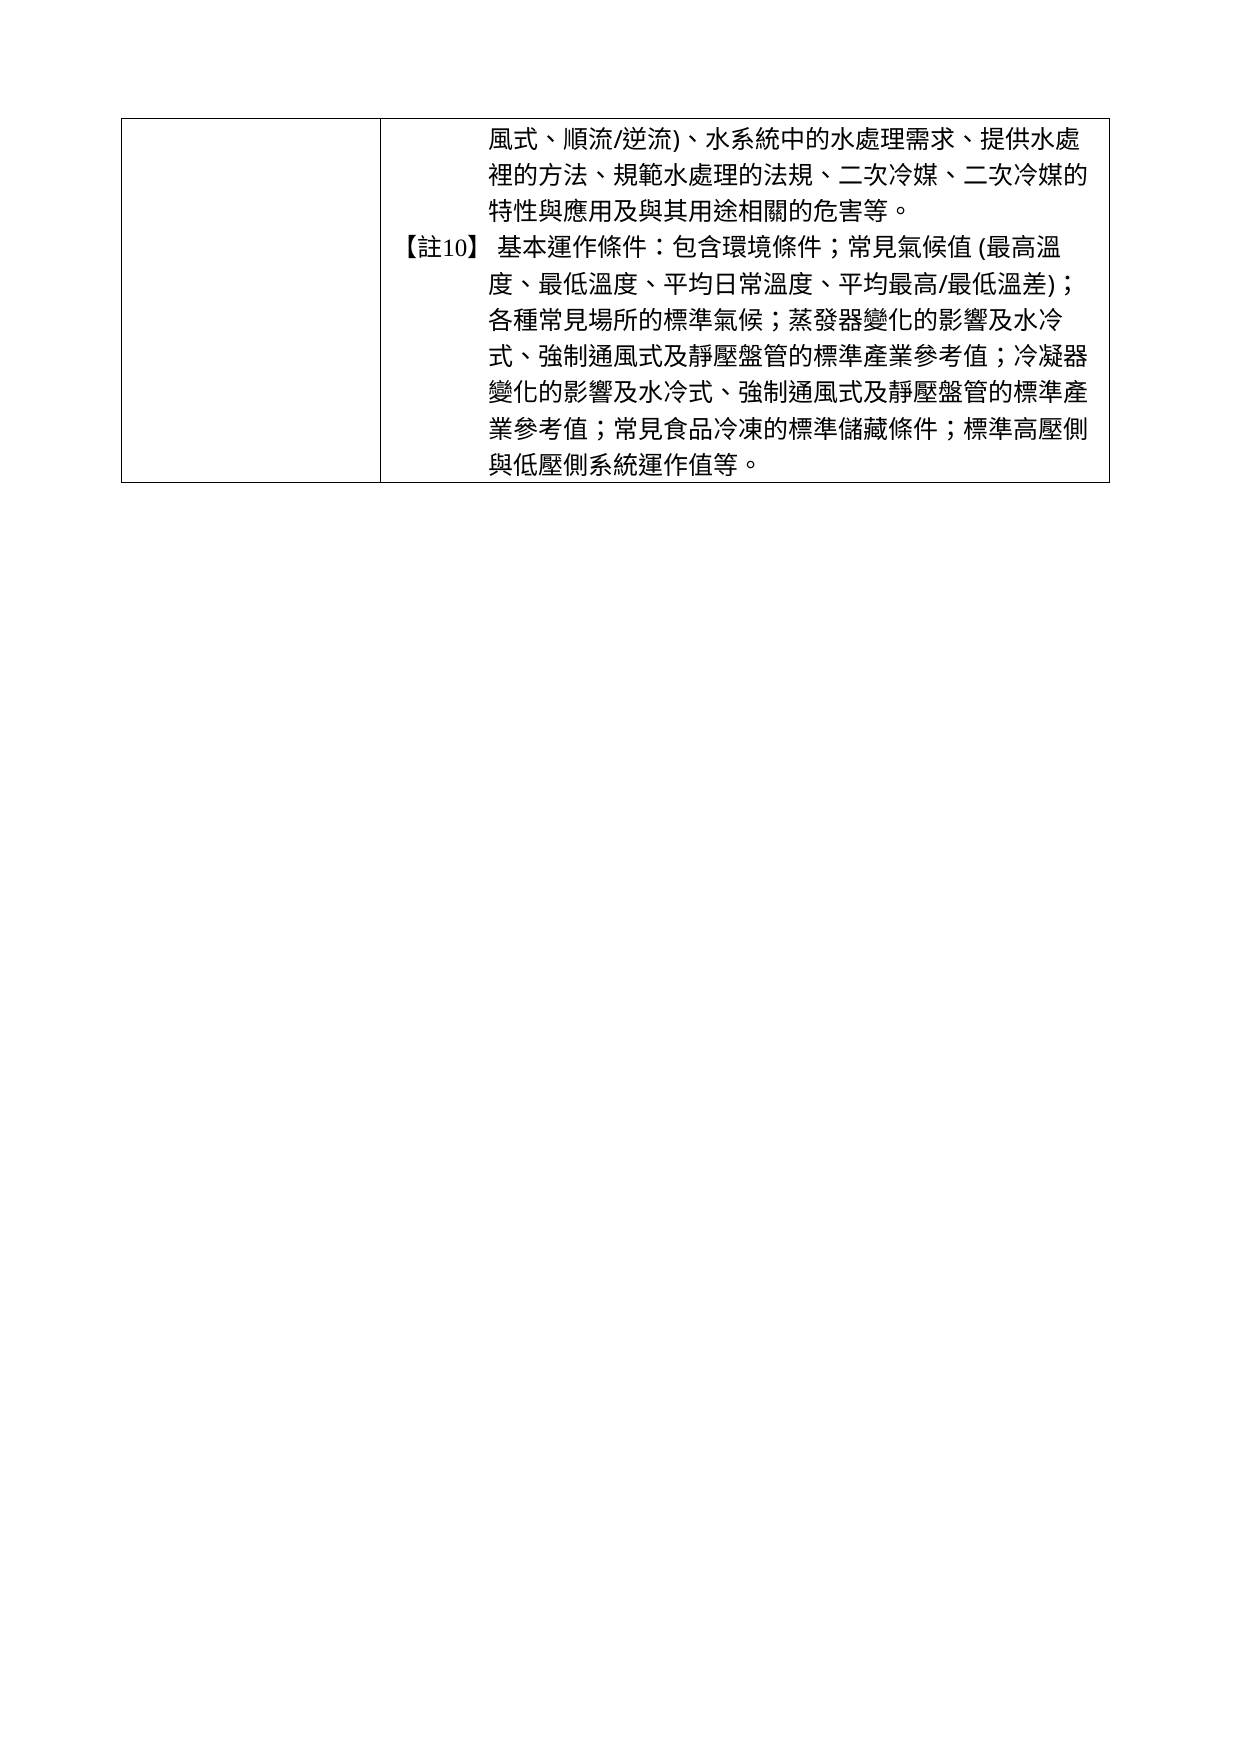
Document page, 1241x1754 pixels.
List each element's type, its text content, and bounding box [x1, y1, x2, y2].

table_cell [122, 119, 380, 482]
table_cell 熱：包含物質 (原子、分子、能源及其不同型態)、熱能 (定義、量測單位)、焓 (定義、量測單位)、熱流 (熱或冷)、熱傳遞、方法 (傳導、對流、輻射)、需求及效應等。 溫度與相對溼度：包含溫度、標度類型 (英制、公制、絕對值) 及其量測單位、換算成絕對值/從絕對值換算、溫差/溫度變化 (量測單位)、相對溼度、溫度計類型及應用 (數位、棒式、指針、最大值/最小值、非接觸式、資料記錄器)、相對溼度量測裝置與應用 (乾球/濕球、乾濕球、數位)、保養與維護、校準、合適的安全使用方法、系統上的標準位置、適切的裝配溫度與相對溼度儀器等。 壓力：包含定義；標度類型 (英制、公制、絕對值) 及其量測單位；真空標度；換算成絕對值/從絕對值換算；基本氣體定律計算；壓力計類型與應用 (壓力、複式、真空、液體壓力計、差壓計、氣壓計)；危害與相關安全工作實務 (危險系統壓力)；保養與維護 (油和汙染物滲入 (髒污)、避免指針反彈等)；校準 (大氣壓力)；合適的安全使用方法及標準位置等。 冷媒條件：包含飽和溫度、飽和液體 / 飽和蒸汽、過熱蒸汽、過冷液體、壓力溫度關係圖表及焓質等。 偵漏器：包含偵漏器類型與應用 (電子、鹵素、氣泡、紫外線)、危害與相關安全工作實務 (接近旋轉機械工作、明火、超紫外線等)、保養與維護 (精密電子設備、更換感測頭濾波器、更換蓄氣筒等)、校準 (自動校準、寄給專家等)及偵漏程序等。 維修壓力計：包含維修壓力計、類型 (指針壓力計或電子、帶有額外真空與充氣口與窺鏡的歧管)、維修壓力計的標準用途 (高壓側與低壓側讀數、充氣、排氣)、保養與維護 (油和汙染物滲入 (髒污)、避免指針反彈、更換軟管密封)、校準 (軟管通往大氣、調整螺等)、軟管及關斷閥與接頭 (頂針閥塊及相關接頭線路等) 、系統配件、類型 (刺針閥、檢修閥、快速接頭等)、各個標準應用、危害與相關安全工作實務 (冷凍油或噴濺、保持清潔、防洩漏等)、保養與維護 (壓蓋螺帽鬆脫/鎖緊、密封蓋裝配、穿刺閥調節)、使用維修壓力計分歧管軟管裝配、清洗、拆卸及壓力與溫度換算等。 冷凍壓縮機：包含壓縮機功能；壓縮機型式 (開放傳動、半封閉、封閉)；類型、構造及其應用 (往復式、離心式、螺旋式、渦卷式)；壓縮機油的基本類型選擇；潤滑方式及安全處理等。 冷凝器及相關組件：包含冷凝器功能；類型、構造及其應用 (氣冷式、水冷式)；冷卻水塔功能；類型、構造及其應用 (自然通風、吸風式、送風式、蒸發式)；水泵功能；基本類型及其功能；儲液器功能；類型、構造及其應用 (臥式、立式、結合冷凝器/儲液器)等。 蒸發器及相關組件：包含蒸發器功能、蒸發器型式 (直接膨脹式、滿液式)、類型、構造及其應用 (靜壓、強制通風式、水冷式)、冷媒/空氣/水流動路徑 (強制通風式/吸風式、順流/逆流)、水系統中的水處理需求、提供水處裡的方法、規範水處理的法規、二次冷媒、二次冷媒的特性與應用及與其用途相關的危害等。 基本運作條件：包含環境條件；常見氣候值 (最高溫度、最低溫度、平均日常溫度、平均最高/最低溫差)；各種常見場所的標準氣候；蒸發器變化的影響及水冷式、強制通風式及靜壓盤管的標準產業參考值；冷凝器變化的影響及水冷式、強制通風式及靜壓盤管的標準產業參考值；常見食品冷凍的標準儲藏條件；標準高壓側與低壓側系統運作值等。 [381, 119, 1109, 482]
